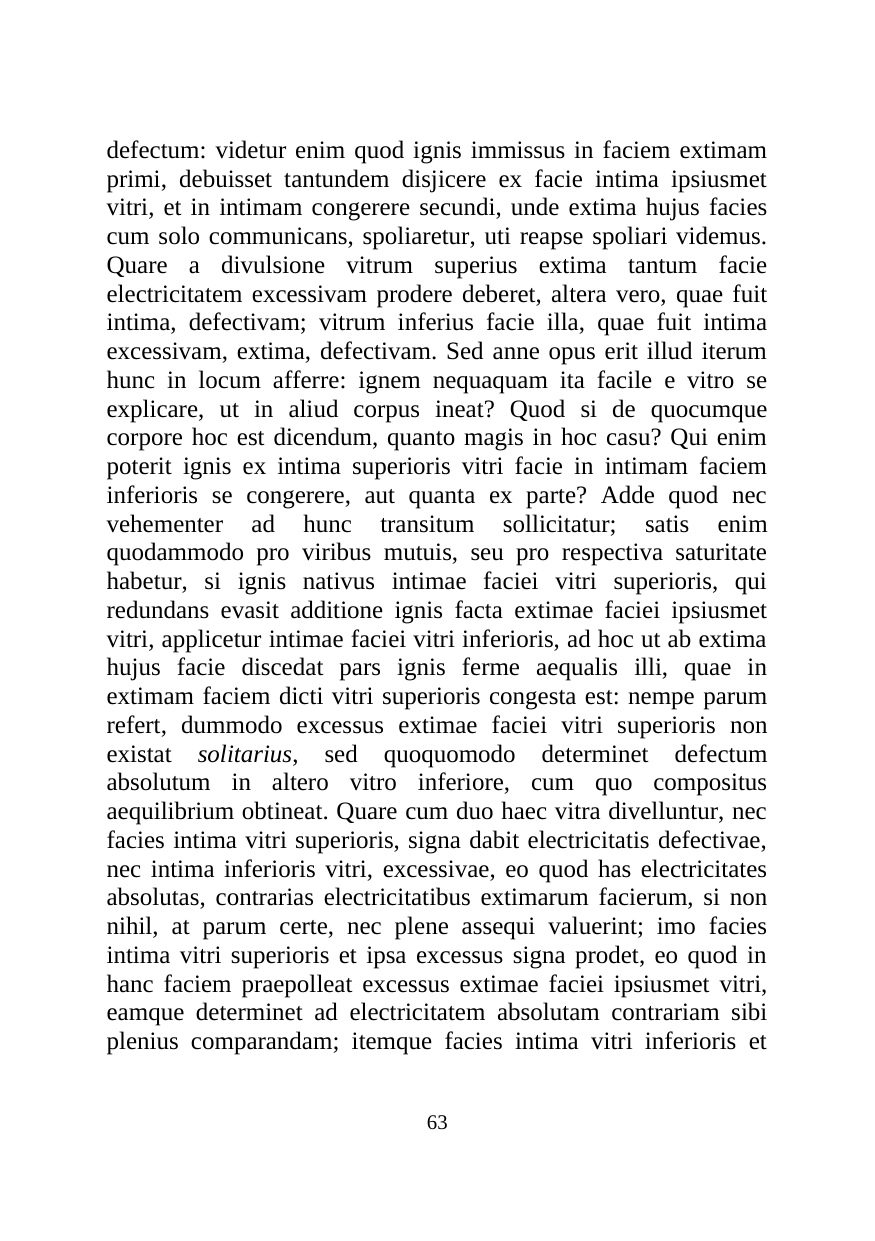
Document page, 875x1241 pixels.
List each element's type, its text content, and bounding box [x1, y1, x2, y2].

text defectum: videtur enim quod ignis immissus in faciem extimam primi, debuisset tantundem disjicere ex facie intima ipsiusmet vitri, et in intimam congerere secundi, unde extima hujus facies cum solo communicans, spoliaretur, uti reapse spoliari videmus. Quare a divulsione vitrum superius extima tantum facie electricitatem excessivam prodere deberet, altera vero, quae fuit intima, defectivam; vitrum inferius facie illa, quae fuit intima excessivam, extima, defectivam. Sed anne opus erit illud iterum hunc in locum afferre: ignem nequaquam ita facile e vitro se explicare, ut in aliud corpus ineat? Quod si de quocumque corpore hoc est dicendum, quanto magis in hoc casu? Qui enim poterit ignis ex intima superioris vitri facie in intimam faciem inferioris se congerere, aut quanta ex parte? Adde quod nec vehementer ad hunc transitum sollicitatur; satis enim quodammodo pro viribus mutuis, seu pro respectiva saturitate habetur, si ignis nativus intimae faciei vitri superioris, qui redundans evasit additione ignis facta extimae faciei ipsiusmet vitri, applicetur intimae faciei vitri inferioris, ad hoc ut ab extima hujus facie discedat pars ignis ferme aequalis illi, quae in extimam faciem dicti vitri superioris congesta est: nempe parum refert, dummodo excessus extimae faciei vitri superioris non existat solitarius, sed quoquomodo determinet defectum absolutum in altero vitro inferiore, cum quo compositus aequilibrium obtineat. Quare cum duo haec vitra divelluntur, nec facies intima vitri superioris, signa dabit electricitatis defectivae, nec intima inferioris vitri, excessivae, eo quod has electricitates absolutas, contrarias electricitatibus extimarum facierum, si non nihil, at parum certe, nec plene assequi valuerint; imo facies intima vitri superioris et ipsa excessus signa prodet, eo quod in hanc faciem praepolleat excessus extimae faciei ipsiusmet vitri, eamque determinet ad electricitatem absolutam contrariam sibi plenius comparandam; itemque facies intima vitri inferioris et [106, 135, 768, 1055]
